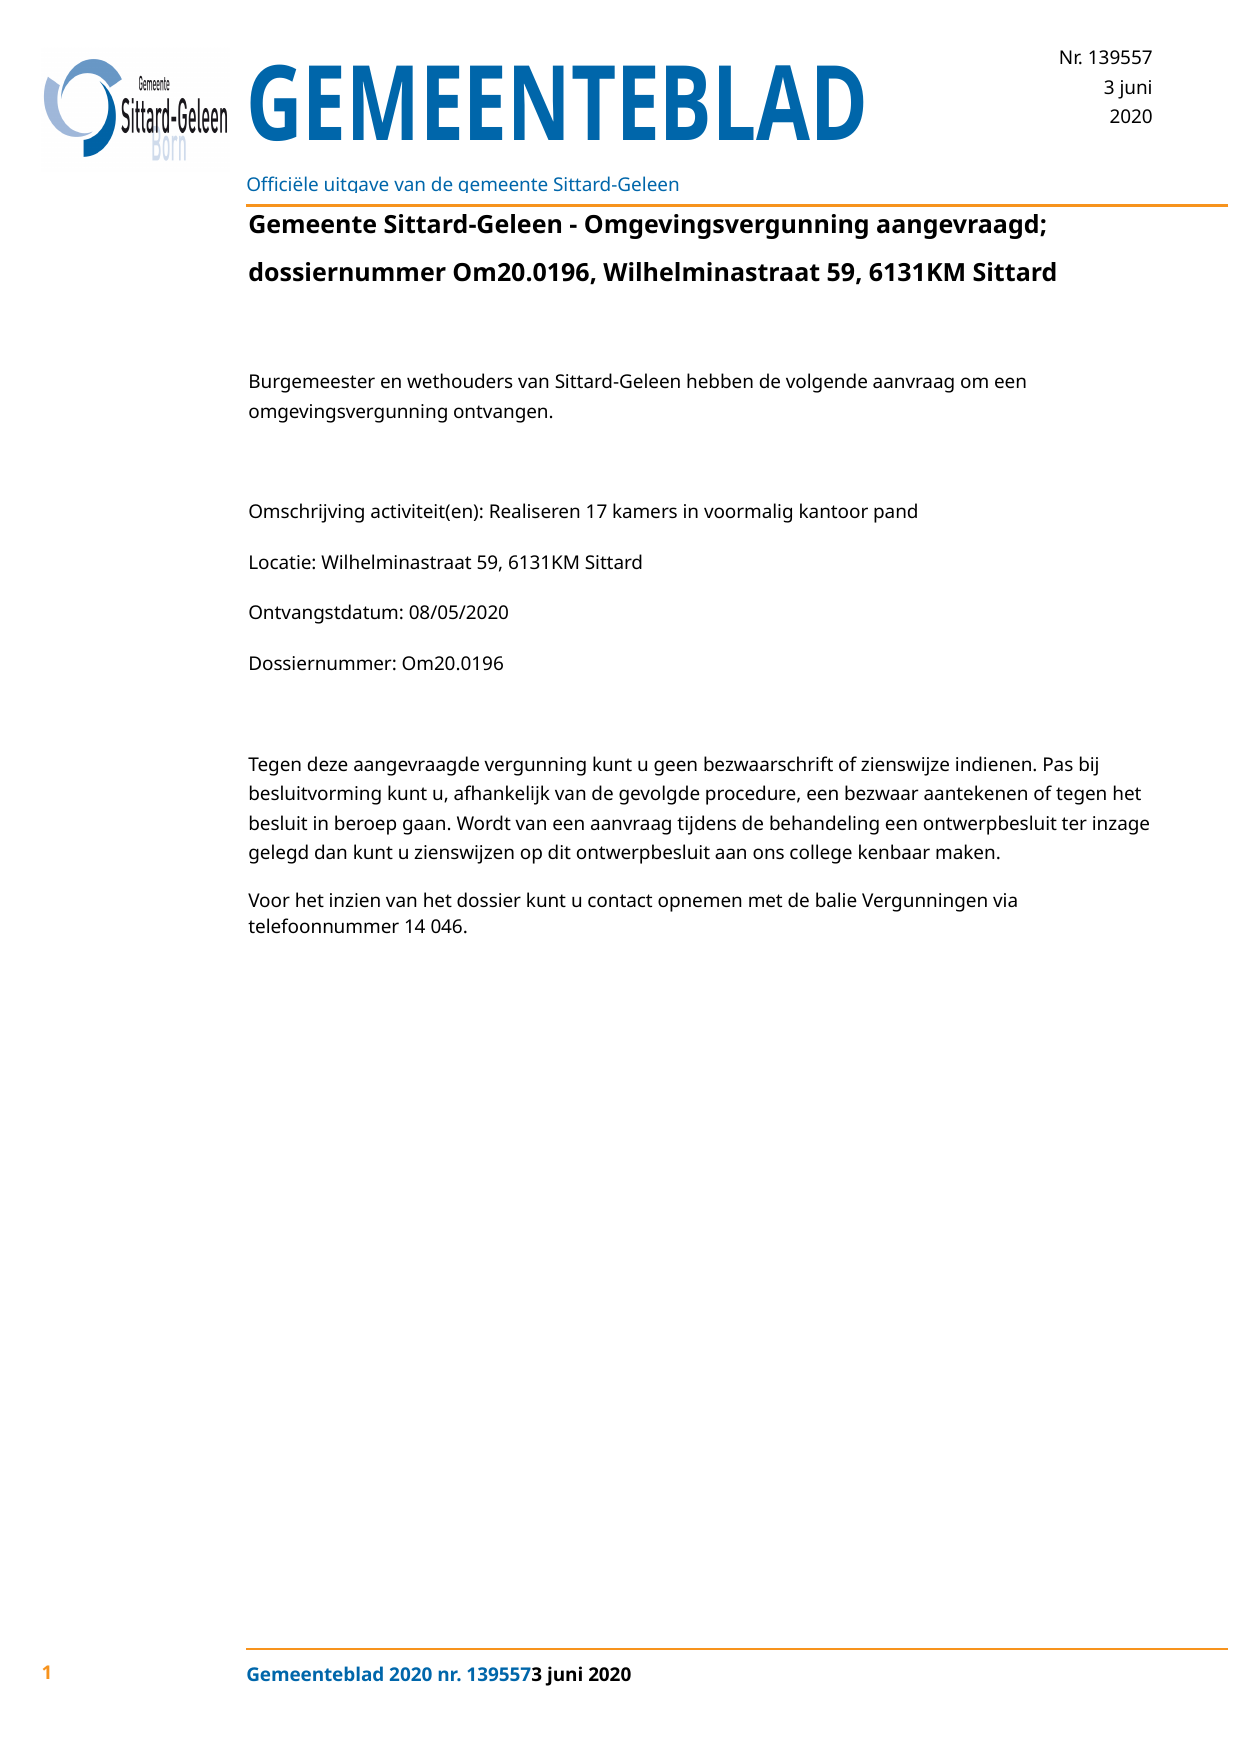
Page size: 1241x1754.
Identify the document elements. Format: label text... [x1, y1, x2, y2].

text Locatie: Wilhelminastraat 59, 6131KM Sittard [248, 549, 1152, 575]
text Omschrijving activiteit(en): Realiseren 17 kamers in voormalig kantoor pand [248, 499, 1152, 524]
text Burgemeester en wethouders van Sittard-Geleen hebben de volgende aanvraag om een omgevingsvergunning ontvangen. [248, 368, 1152, 424]
text Ontvangstdatum: 08/05/2020 [248, 599, 1152, 625]
text Voor het inzien van het dossier kunt u contact opnemen met de balie Vergunningen via telefoonnummer 14 046. [248, 887, 1152, 939]
text Dossiernummer: Om20.0196 [248, 650, 1152, 676]
text Tegen deze aangevraagde vergunning kunt u geen bezwaarschrift of zienswijze indienen. Pas bij besluitvorming kunt u, afhankelijk van de gevolgde procedure, een bezwaar aantekenen of tegen het besluit in beroep gaan. Wordt van een aanvraag tijdens de behandeling een ontwerpbesluit ter inzage gelegd dan kunt u zienswijzen op dit ontwerpbesluit aan ons college kenbaar maken. [248, 751, 1152, 865]
picture [41, 47, 231, 172]
text Gemeente Sittard-Geleen - Omgevingsvergunning aangevraagd; dossiernummer Om20.0196, Wilhelminastraat 59, 6131KM Sittard [248, 207, 1152, 288]
